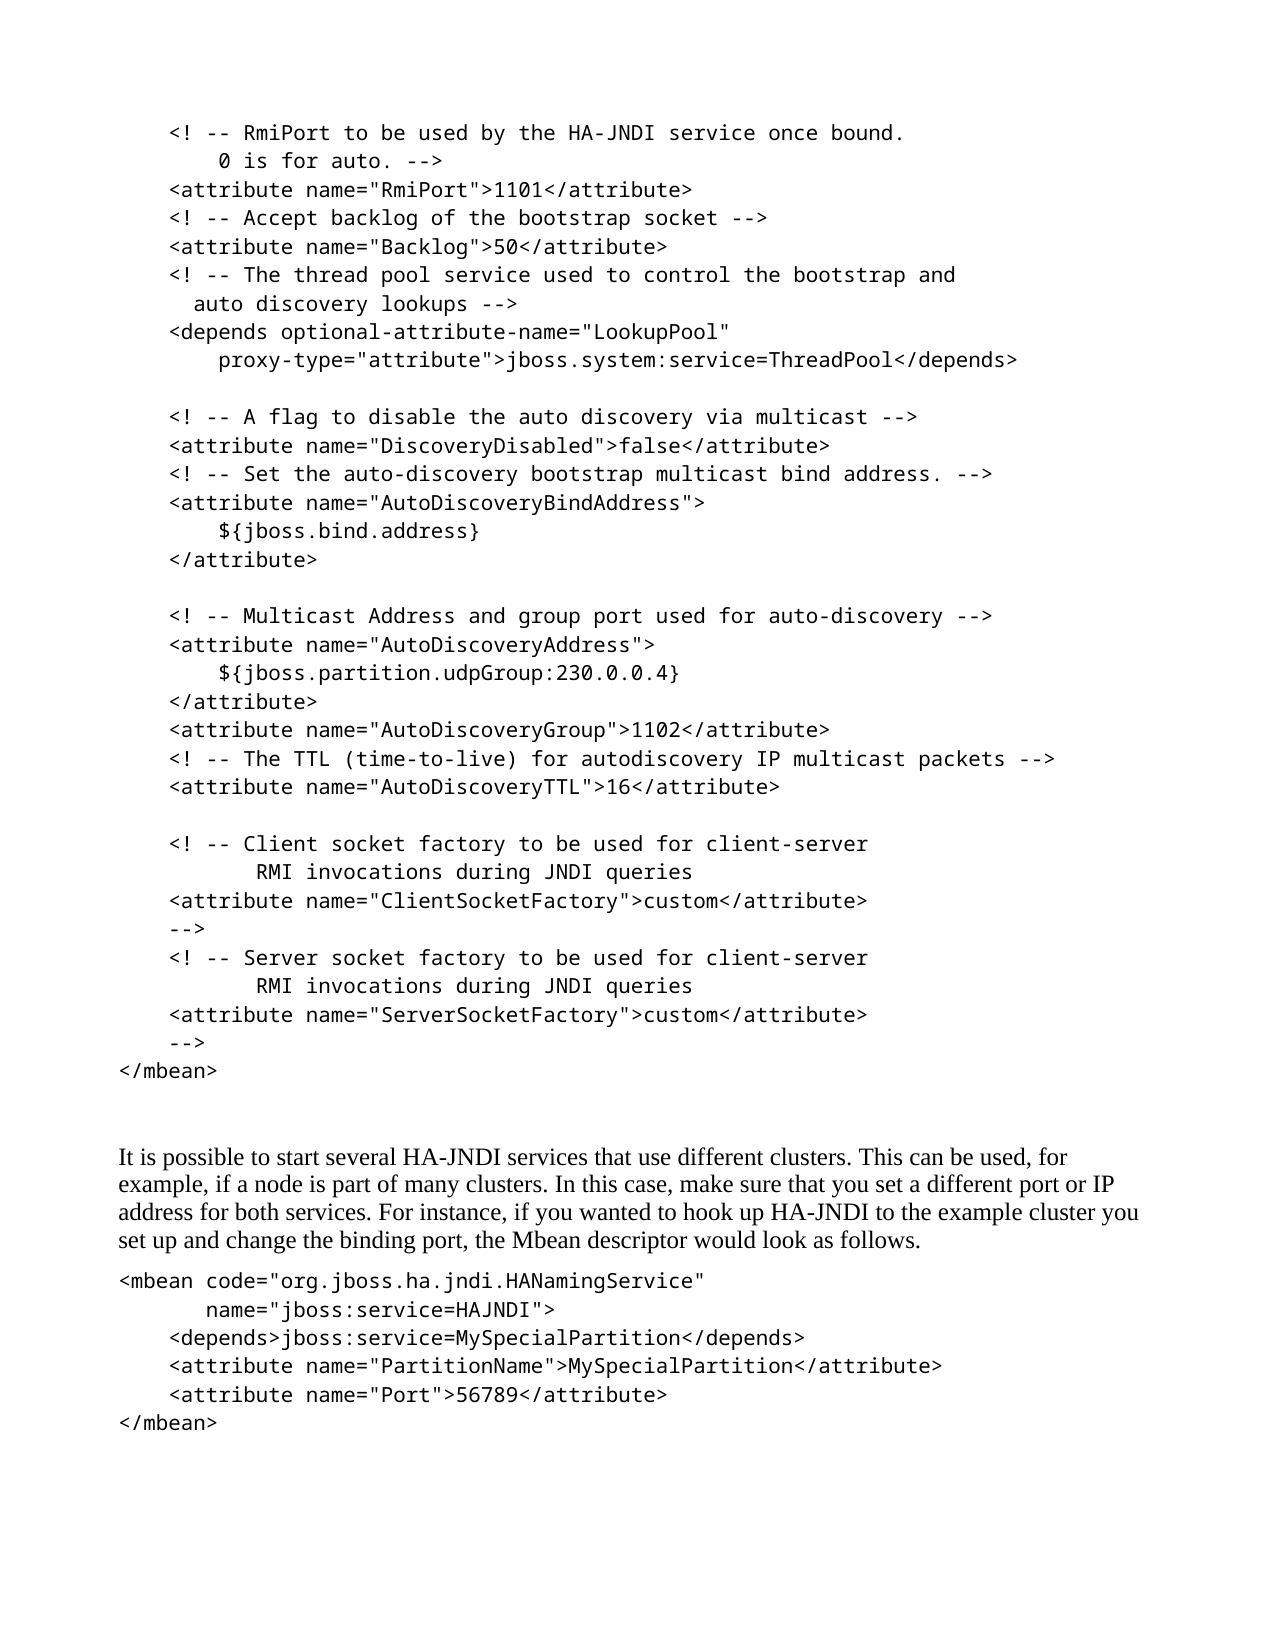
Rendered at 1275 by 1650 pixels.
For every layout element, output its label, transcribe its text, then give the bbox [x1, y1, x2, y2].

text <attribute name="Port">56789</attribute> [118, 1380, 1157, 1408]
text <attribute name="AutoDiscoveryGroup">1102</attribute> [118, 715, 1157, 744]
text </attribute> [118, 687, 1157, 715]
text <depends>jboss:service=MySpecialPartition</depends> [118, 1323, 1157, 1352]
text <attribute name="RmiPort">1101</attribute> [118, 175, 1157, 203]
text <! -- A flag to disable the auto discovery via multicast --> [118, 402, 1157, 431]
text </attribute> [118, 545, 1157, 573]
text --> [118, 1028, 1157, 1057]
text <! -- Multicast Address and group port used for auto-discovery --> [118, 602, 1157, 630]
text <! -- The TTL (time-to-live) for autodiscovery IP multicast packets --> [118, 744, 1157, 772]
text It is possible to start several HA-JNDI services that use different clusters. This can be used, for example, if a node is part of many clusters. In this case, make sure that you set a different port or IP address for both services. For instance, if you wanted to hook up HA-JNDI to the example cluster you set up and change the binding port, the Mbean descriptor would look as follows. [118, 1143, 1157, 1254]
text <attribute name="AutoDiscoveryBindAddress"> [118, 488, 1157, 516]
text <! -- Set the auto-discovery bootstrap multicast bind address. --> [118, 459, 1157, 488]
text <attribute name="PartitionName">MySpecialPartition</attribute> [118, 1352, 1157, 1380]
text proxy-type="attribute">jboss.system:service=ThreadPool</depends> [118, 346, 1157, 374]
text name="jboss:service=HAJNDI"> [118, 1295, 1157, 1323]
text <! -- Client socket factory to be used for client-server [118, 829, 1157, 857]
text <attribute name="AutoDiscoveryTTL">16</attribute> [118, 772, 1157, 801]
text <attribute name="ServerSocketFactory">custom</attribute> [118, 1000, 1157, 1028]
text --> [118, 914, 1157, 943]
text <! -- RmiPort to be used by the HA-JNDI service once bound. [118, 118, 1157, 147]
text RMI invocations during JNDI queries [118, 857, 1157, 886]
text <! -- The thread pool service used to control the bootstrap and [118, 260, 1157, 289]
text ${jboss.partition.udpGroup:230.0.0.4} [118, 658, 1157, 687]
text <attribute name="ClientSocketFactory">custom</attribute> [118, 886, 1157, 914]
text </mbean> [118, 1057, 1157, 1085]
text <attribute name="DiscoveryDisabled">false</attribute> [118, 431, 1157, 459]
text <attribute name="Backlog">50</attribute> [118, 232, 1157, 260]
text ${jboss.bind.address} [118, 516, 1157, 545]
text </mbean> [118, 1408, 1157, 1437]
text <mbean code="org.jboss.ha.jndi.HANamingService" [118, 1266, 1157, 1295]
text <! -- Accept backlog of the bootstrap socket --> [118, 203, 1157, 232]
text 0 is for auto. --> [118, 147, 1157, 175]
text <! -- Server socket factory to be used for client-server [118, 943, 1157, 971]
text auto discovery lookups --> [118, 289, 1157, 317]
text RMI invocations during JNDI queries [118, 971, 1157, 1000]
text <attribute name="AutoDiscoveryAddress"> [118, 630, 1157, 658]
text <depends optional-attribute-name="LookupPool" [118, 317, 1157, 346]
